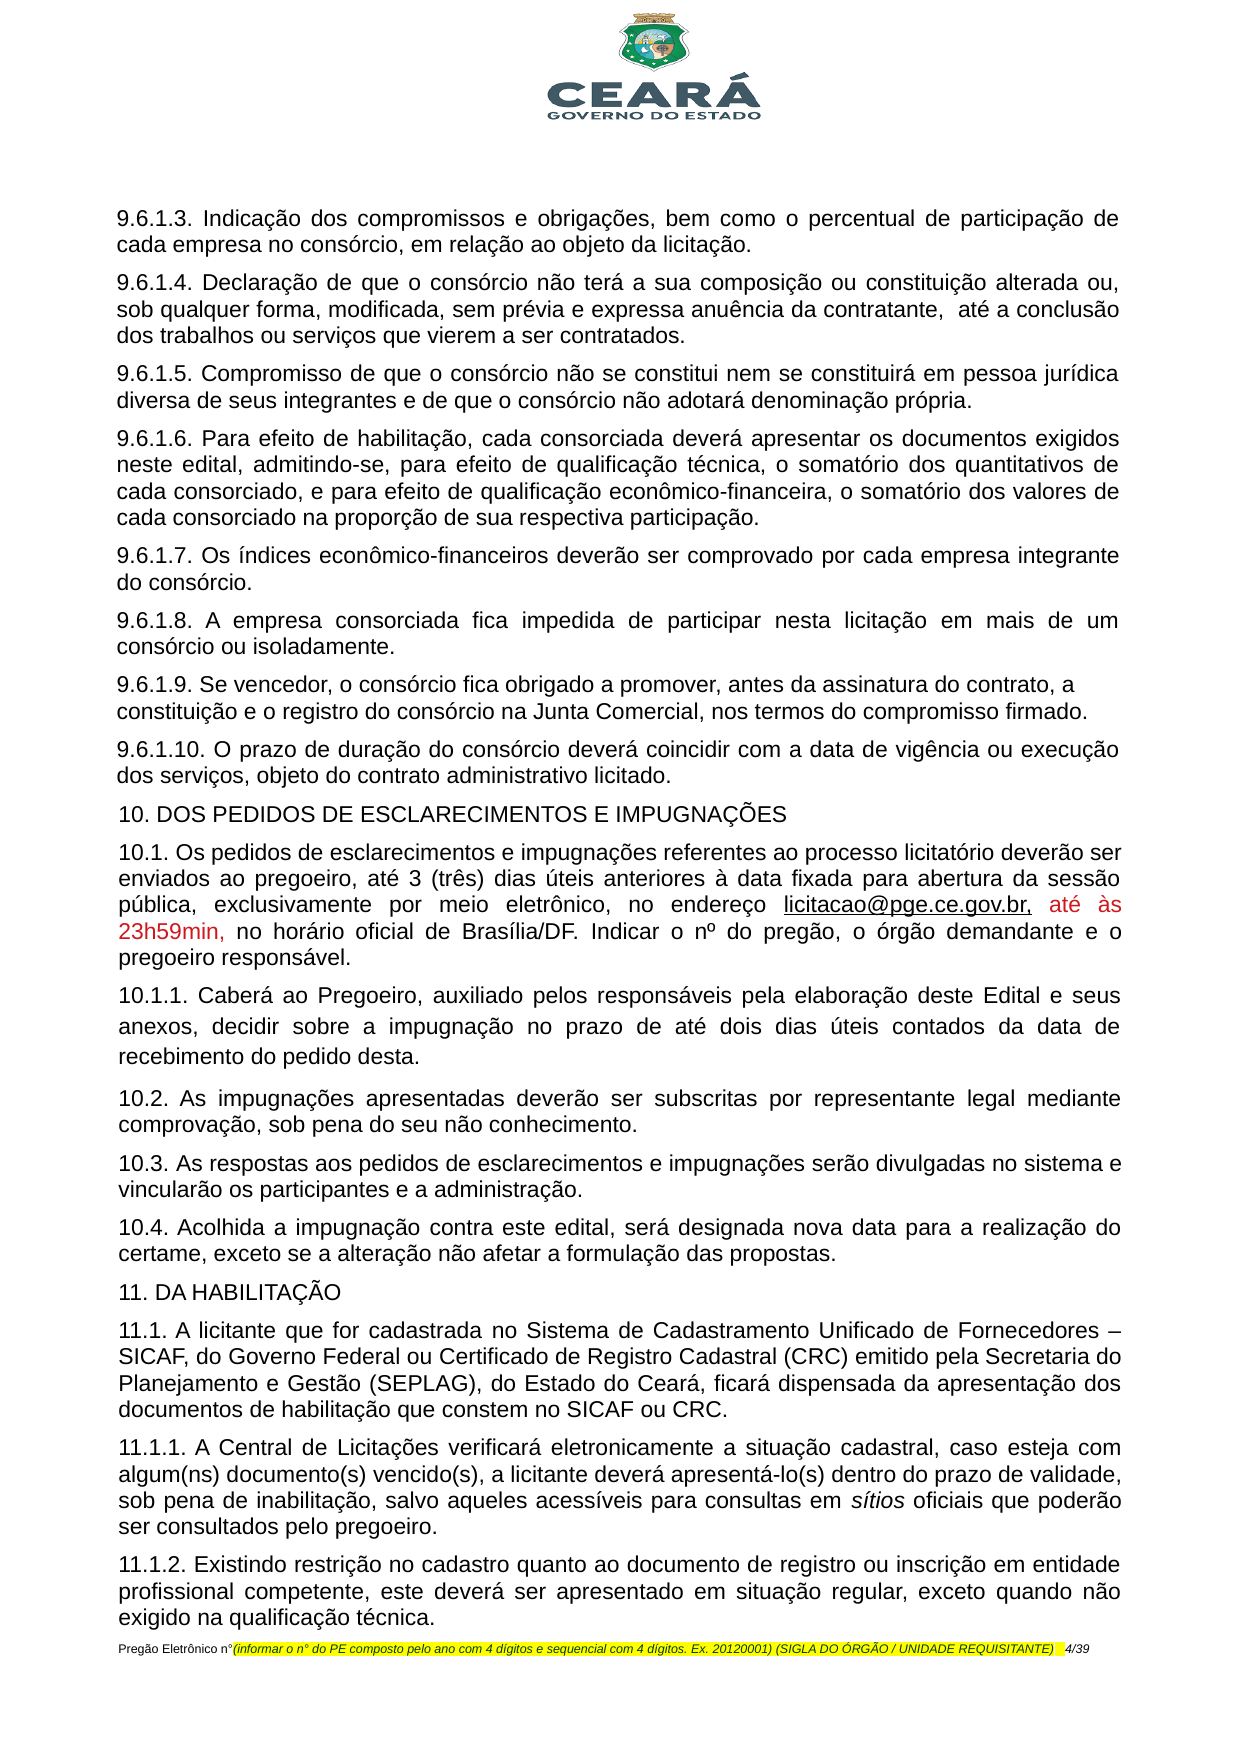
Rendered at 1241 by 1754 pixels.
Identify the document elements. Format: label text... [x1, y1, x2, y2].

text 9.6.1.8. A empresa consorciada fica impedida de participar nesta licitação em mais de um consórcio ou isoladamente. [116, 607, 1120, 659]
text 11.1. A licitante que for cadastrada no Sistema de Cadastramento Unificado de Fornecedores – SICAF, do Governo Federal ou Certificado de Registro Cadastral (CRC) emitido pela Secretaria do Planejamento e Gestão (SEPLAG), do Estado do Ceará, ficará dispensada da apresentação dos documentos de habilitação que constem no SICAF ou CRC. [118, 1317, 1122, 1422]
text 9.6.1.7. Os índices econômico-financeiros deverão ser comprovado por cada empresa integrante do consórcio. [116, 542, 1120, 595]
text 11.1.2. Existindo restrição no cadastro quanto ao documento de registro ou inscrição em entidade profissional competente, este deverá ser apresentado em situação regular, exceto quando não exigido na qualificação técnica. [118, 1551, 1122, 1631]
text 9.6.1.3. Indicação dos compromissos e obrigações, bem como o percentual de participação de cada empresa no consórcio, em relação ao objeto da licitação. [118, 205, 1122, 257]
picture [526, 10, 781, 123]
text 9.6.1.5. Compromisso de que o consórcio não se constitui nem se constituirá em pessoa jurídica diversa de seus integrantes e de que o consórcio não adotará denominação própria. [116, 360, 1120, 413]
text 10.4. Acolhida a impugnação contra este edital, será designada nova data para a realização do certame, exceto se a alteração não afetar a formulação das propostas. [118, 1214, 1122, 1267]
text 11.1.1. A Central de Licitações verificará eletronicamente a situação cadastral, caso esteja com algum(ns) documento(s) vencido(s), a licitante deverá apresentá-lo(s) dentro do prazo de validade, sob pena de inabilitação, salvo aqueles acessíveis para consultas em sítios oficiais que poderão ser consultados pelo pregoeiro. [118, 1434, 1122, 1539]
text 10. DOS PEDIDOS DE ESCLARECIMENTOS E IMPUGNAÇÕES [118, 801, 1122, 827]
text 11. DA HABILITAÇÃO [118, 1279, 1122, 1305]
text 9.6.1.9. Se vencedor, o consórcio fica obrigado a promover, antes da assinatura do contrato, a constituição e o registro do consórcio na Junta Comercial, nos termos do compromisso firmado. [116, 671, 1120, 724]
list 10.1.1. Caberá ao Pregoeiro, auxiliado pelos responsáveis pela elaboração deste Edital e seus anexos, decidir sobre a impugnação no prazo de até dois dias úteis contados da data de recebimento do pedido desta. [118, 982, 1122, 1069]
text 9.6.1.4. Declaração de que o consórcio não terá a sua composição ou constituição alterada ou, sob qualquer forma, modificada, sem prévia e expressa anuência da contratante, até a conclusão dos trabalhos ou serviços que vierem a ser contratados. [116, 269, 1120, 348]
text 9.6.1.10. O prazo de duração do consórcio deverá coincidir com a data de vigência ou execução dos serviços, objeto do contrato administrativo licitado. [116, 736, 1120, 789]
text 10.3. As respostas aos pedidos de esclarecimentos e impugnações serão divulgadas no sistema e vincularão os participantes e a administração. [118, 1149, 1122, 1202]
text 10.2. As impugnações apresentadas deverão ser subscritas por representante legal mediante comprovação, sob pena do seu não conhecimento. [118, 1085, 1122, 1138]
text 10.1. Os pedidos de esclarecimentos e impugnações referentes ao processo licitatório deverão ser enviados ao pregoeiro, até 3 (três) dias úteis anteriores à data fixada para abertura da sessão pública, exclusivamente por meio eletrônico, no endereço licitacao@pge.ce.gov.br, até às 23h59min, no horário oficial de Brasília/DF. Indicar o nº do pregão, o órgão demandante e o pregoeiro responsável. [118, 839, 1122, 971]
text 9.6.1.6. Para efeito de habilitação, cada consorciada deverá apresentar os documentos exigidos neste edital, admitindo-se, para efeito de qualificação técnica, o somatório dos quantitativos de cada consorciado, e para efeito de qualificação econômico-financeira, o somatório dos valores de cada consorciado na proporção de sua respectiva participação. [116, 425, 1120, 530]
